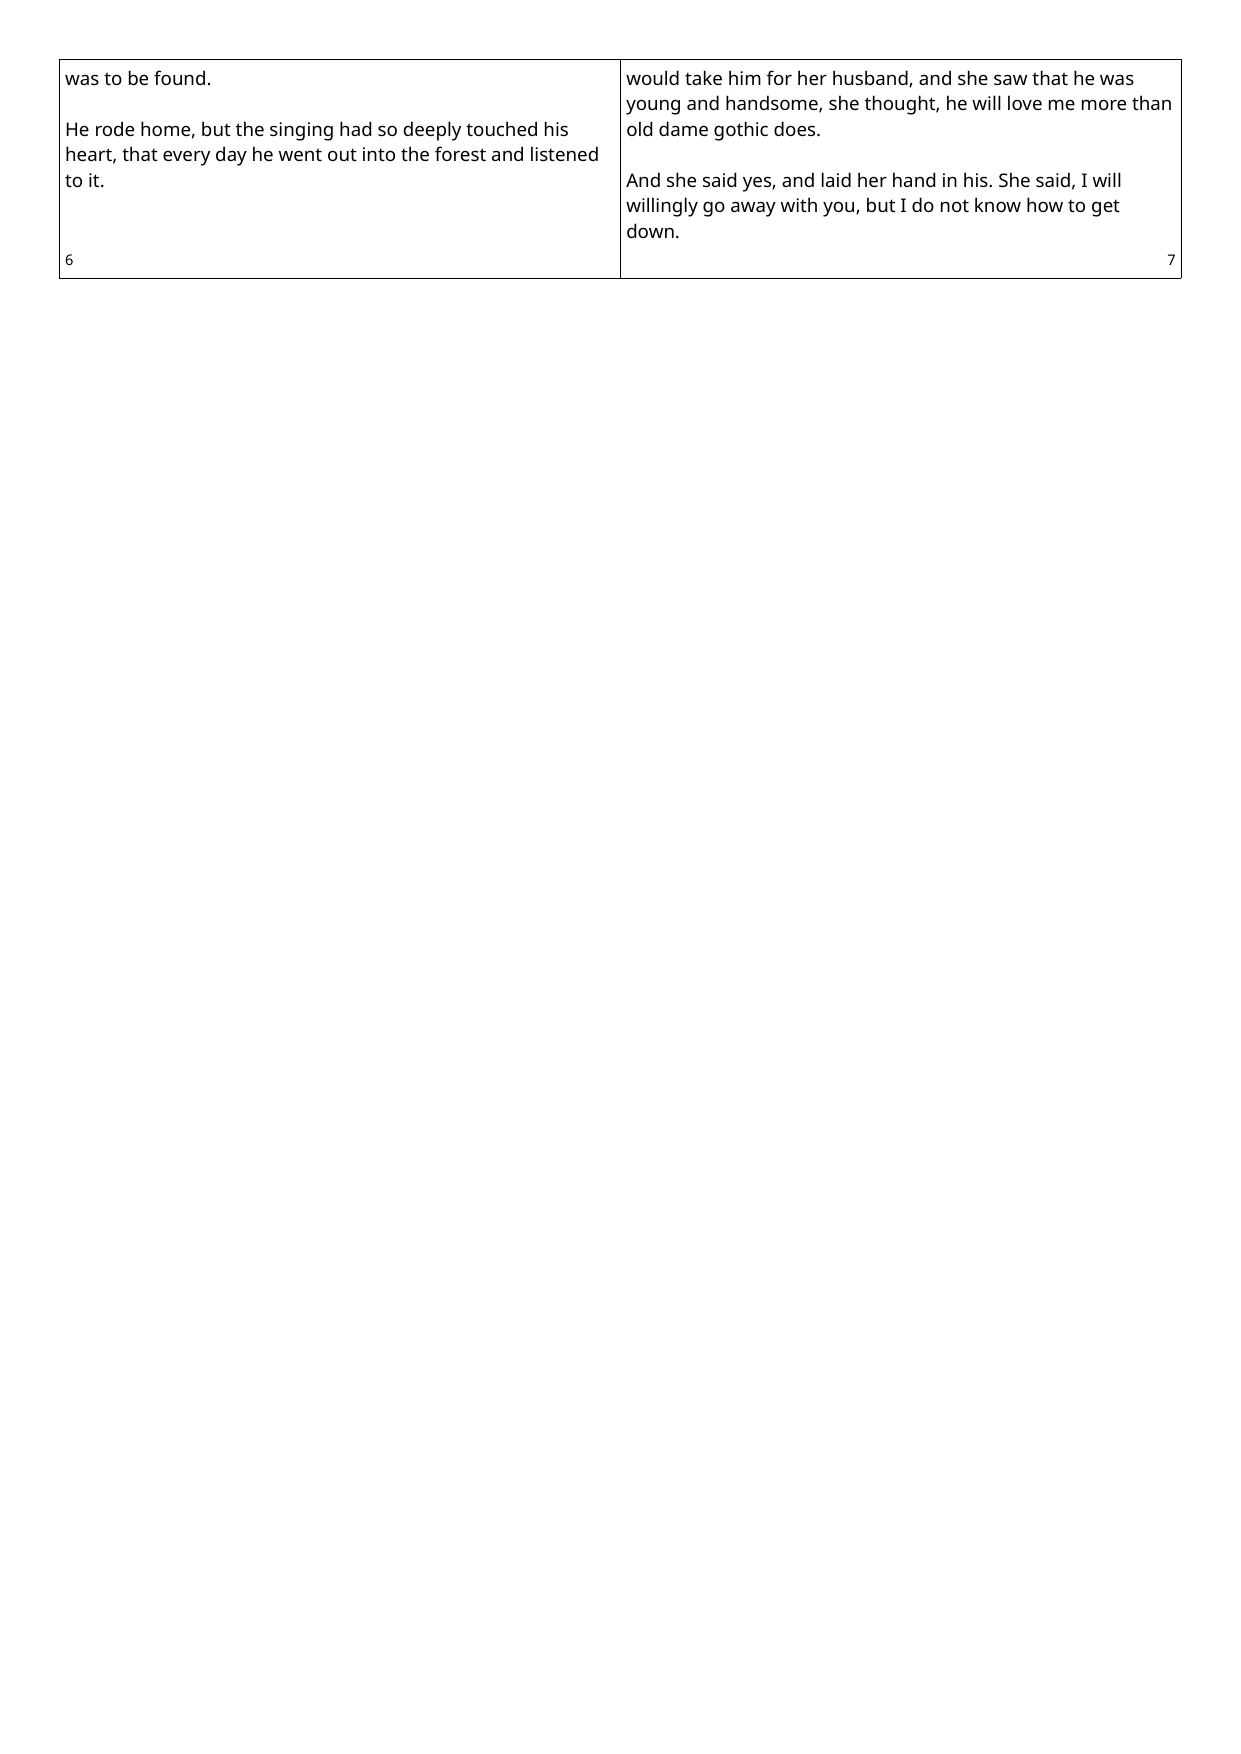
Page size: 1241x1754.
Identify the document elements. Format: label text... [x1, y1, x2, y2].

table_cell 7 [621, 250, 1181, 278]
table_cell was to be found. He rode home, but the singing had so deeply touched his heart, that every day he went out into the forest and listened to it. [60, 60, 620, 250]
table_cell 6 [60, 250, 620, 278]
table_cell would take him for her husband, and she saw that he was young and handsome, she thought, he will love me more than old dame gothic does. And she said yes, and laid her hand in his. She said, I will willingly go away with you, but I do not know how to get down. [621, 60, 1181, 250]
